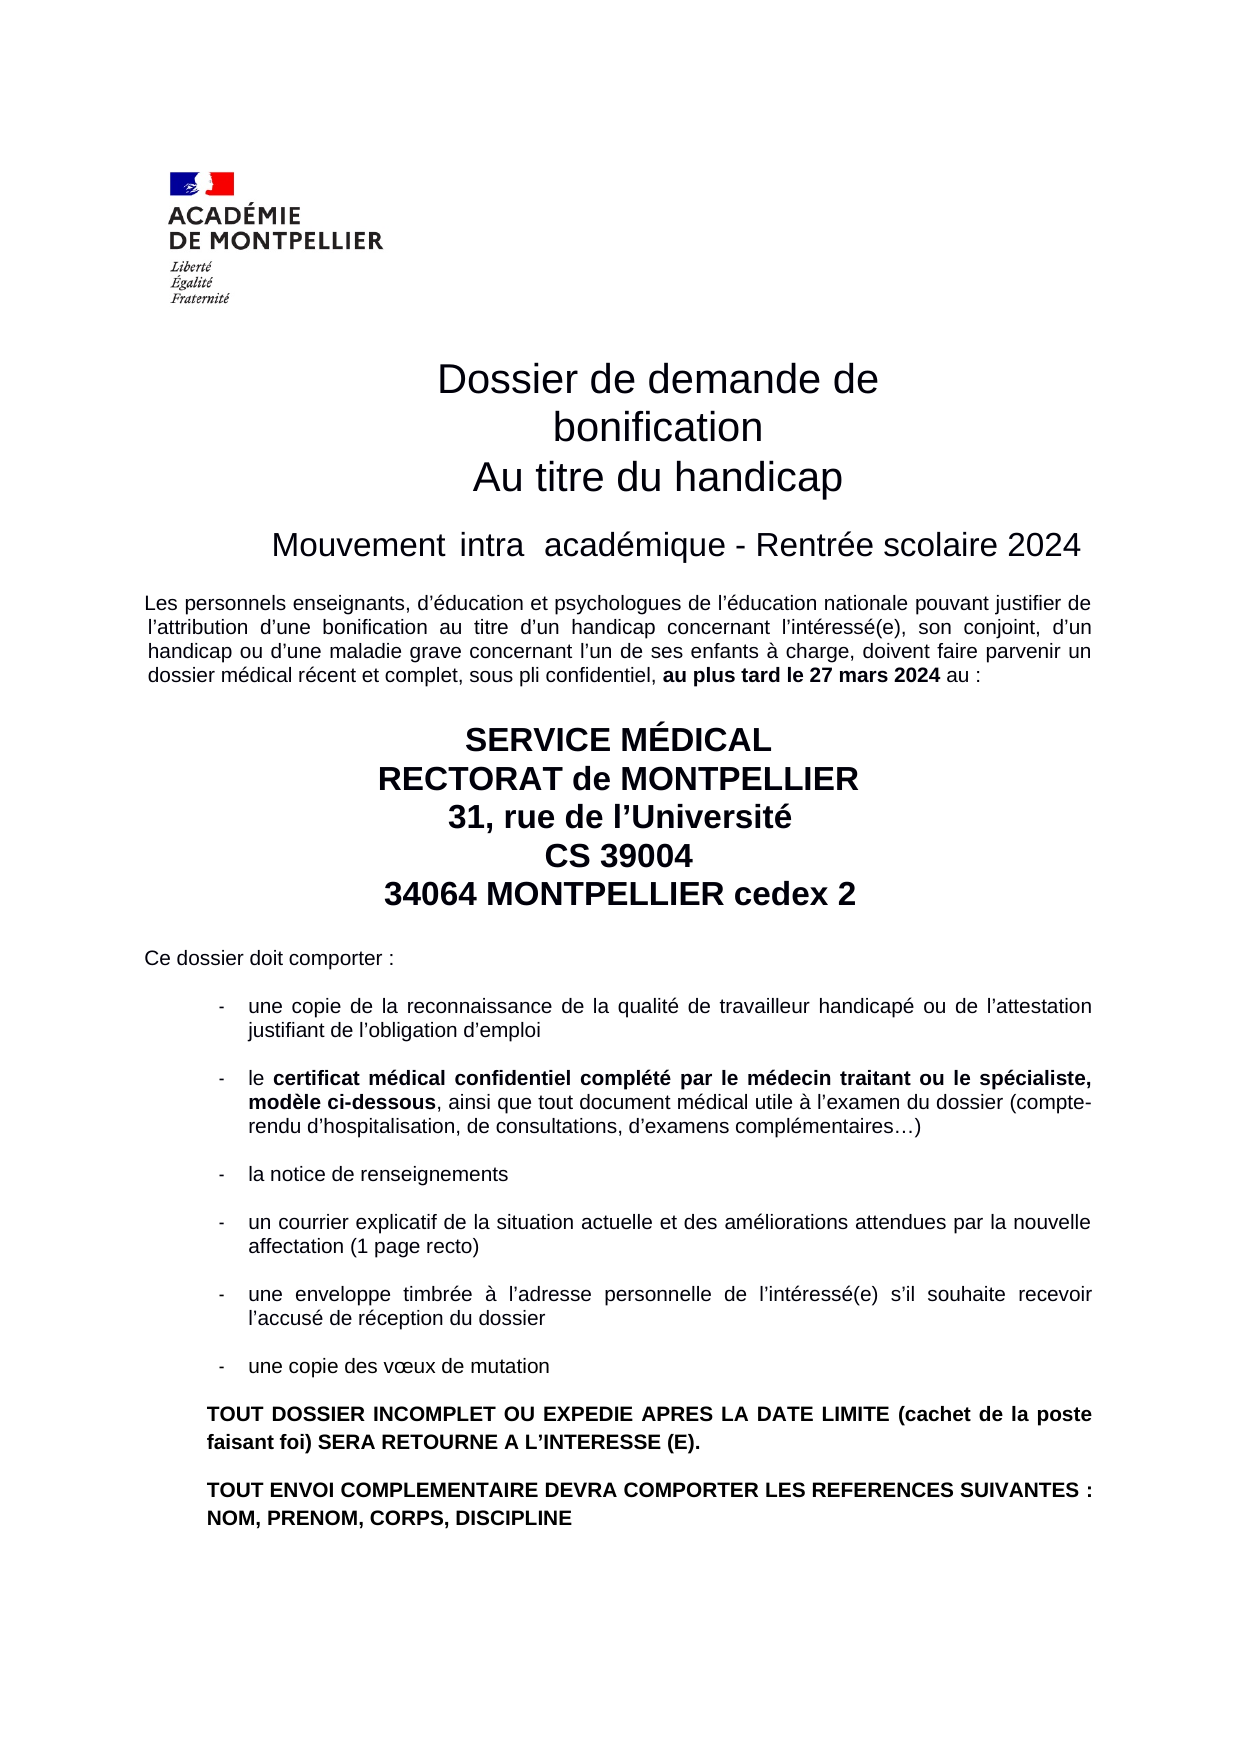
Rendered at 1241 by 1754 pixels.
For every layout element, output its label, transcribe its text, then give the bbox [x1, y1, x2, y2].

picture [147, 149, 406, 326]
list une enveloppe timbrée à l’adresse personnelle de l’intéressé(e) s’il souhaite recevoir l’accusé de réception du dossier [218, 1282, 1093, 1330]
text CS 39004 34064 MONTPELLIER cedex 2 [144, 836, 1093, 913]
text Ce dossier doit comporter : [144, 946, 1093, 970]
list le certificat médical confidentiel complété par le médecin traitant ou le spécialiste, modèle ci-dessous, ainsi que tout document médical utile à l’examen du dossier (compte-rendu d’hospitalisation, de consultations, d’examens complémentaires…) [218, 1066, 1093, 1138]
text Service médical [144, 721, 1093, 759]
text TOUT ENVOI COMPLEMENTAIRE DEVRA COMPORTER LES REFERENCES SUIVANTES : NOM, PRENOM, CORPS, DISCIPLINE [207, 1478, 1093, 1529]
text RECTORAT de MONTPELLIER 31, rue de l’Université [144, 759, 1093, 836]
list la notice de renseignements [218, 1162, 1093, 1186]
text Dossier de demande de bonification [373, 354, 943, 450]
text Au titre du handicap [373, 452, 943, 500]
subtitle Mouvement intra académique - Rentrée scolaire 2024 [260, 525, 1093, 563]
list une copie de la reconnaissance de la qualité de travailleur handicapé ou de l’attestation justifiant de l’obligation d’emploi [218, 994, 1093, 1042]
text TOUT DOSSIER INCOMPLET OU EXPEDIE APRES LA DATE LIMITE (cachet de la poste faisant foi) SERA RETOURNE A L’INTERESSE (E). [207, 1402, 1093, 1453]
text Les personnels enseignants, d’éducation et psychologues de l’éducation nationale pouvant justifier de l’attribution d’une bonification au titre d’un handicap concernant l’intéressé(e), son conjoint, d’un handicap ou d’une maladie grave concernant l’un de ses enfants à charge, doivent faire parvenir un dossier médical récent et complet, sous pli confidentiel, au plus tard le 27 mars 2024 au : [144, 591, 1093, 687]
list une copie des vœux de mutation [218, 1354, 1093, 1378]
list un courrier explicatif de la situation actuelle et des améliorations attendues par la nouvelle affectation (1 page recto) [218, 1210, 1093, 1258]
